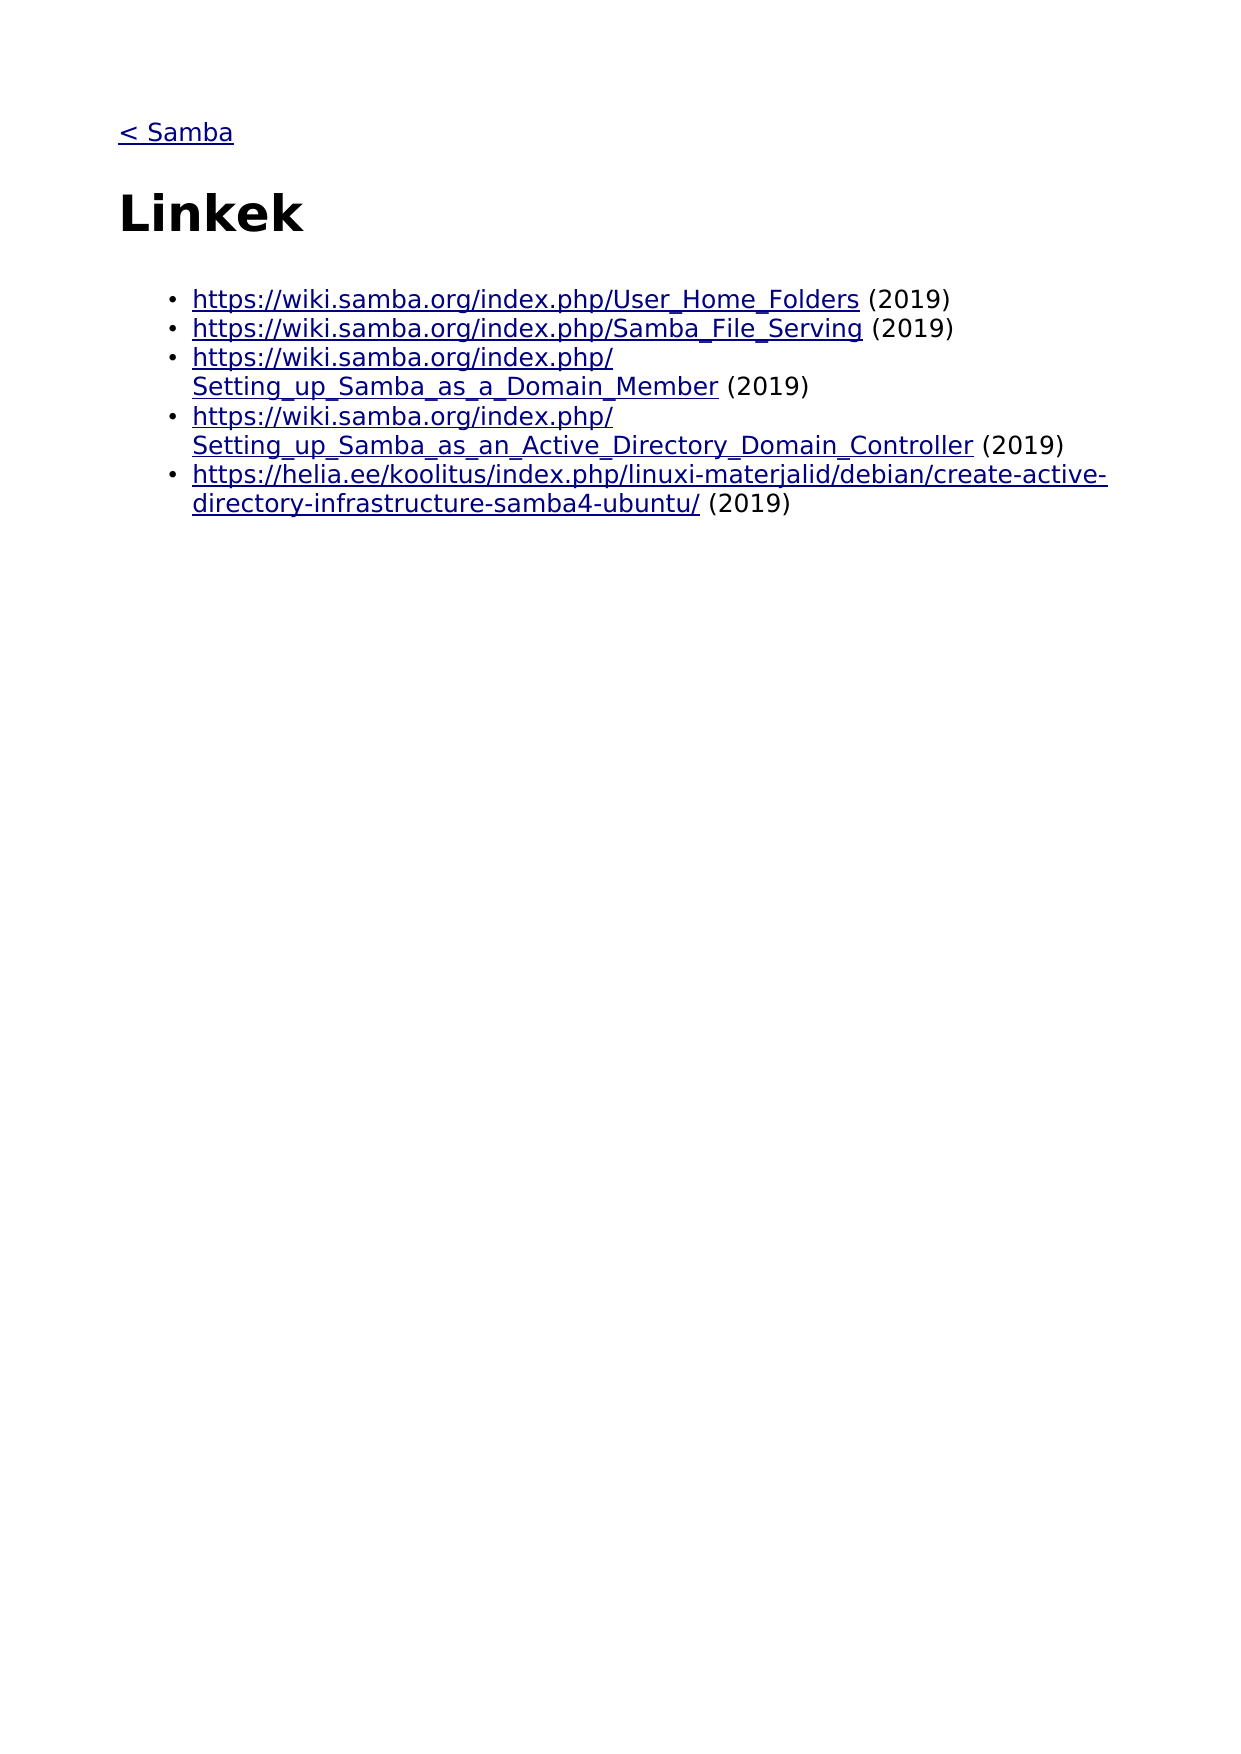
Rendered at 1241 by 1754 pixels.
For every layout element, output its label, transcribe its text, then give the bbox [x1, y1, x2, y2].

text < Samba [118, 118, 1122, 147]
list https://wiki.samba.org/index.php/Samba_File_Serving (2019) [177, 314, 1122, 343]
list https://helia.ee/koolitus/index.php/linuxi-materjalid/debian/create-active-directory-infrastructure-samba4-ubuntu/ (2019) [177, 460, 1122, 518]
list https://wiki.samba.org/index.php/Setting_up_Samba_as_a_Domain_Member (2019) [177, 343, 1122, 402]
list https://wiki.samba.org/index.php/User_Home_Folders (2019) [177, 285, 1122, 314]
subtitle Linkek [118, 185, 1122, 243]
list https://wiki.samba.org/index.php/Setting_up_Samba_as_an_Active_Directory_Domain_Controller (2019) [177, 402, 1122, 460]
